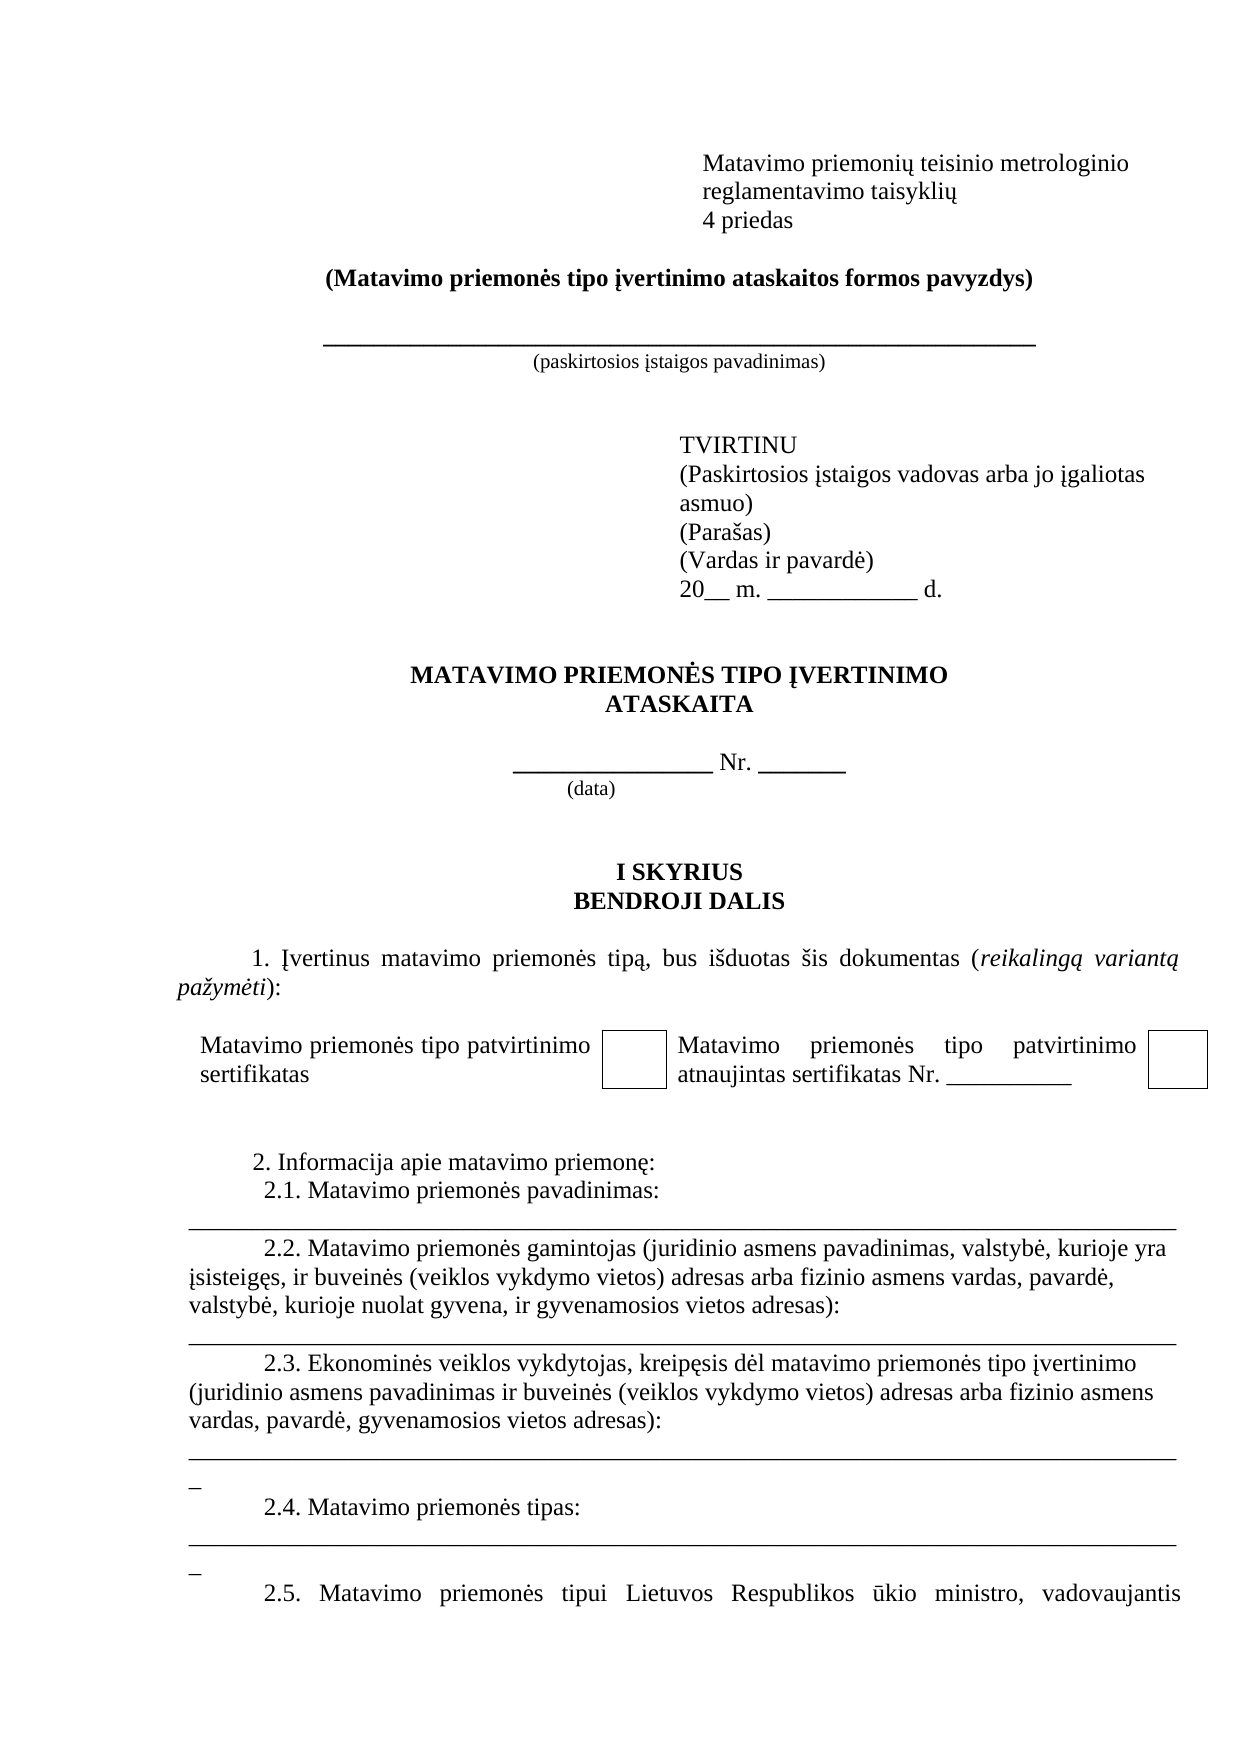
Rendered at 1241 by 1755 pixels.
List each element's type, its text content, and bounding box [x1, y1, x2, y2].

text (paskirtosios įstaigos pavadinimas) [177, 349, 1181, 373]
text (Paskirtosios įstaigos vadovas arba jo įgaliotas asmuo) [679, 459, 1181, 517]
table_cell 2.4. Matavimo priemonės tipas: ________________________________________________________________________________ [177, 1492, 1192, 1578]
table_header Matavimo priemonės tipo patvirtinimo sertifikatas [189, 1030, 602, 1088]
text _________________________________________________________ [177, 320, 1181, 349]
text 4 priedas [702, 205, 1181, 234]
text ATASKAITA [177, 689, 1181, 718]
table_cell 2.2. Matavimo priemonės gamintojas (juridinio asmens pavadinimas, valstybė, kurioje yra įsisteigęs, ir buveinės (veiklos vykdymo vietos) adresas arba fizinio asmens vardas, pavardė, valstybė, kurioje nuolat gyvena, ir gyvenamosios vietos adresas): _______________________________________________________________________________ [177, 1233, 1192, 1348]
text (Parašas) [679, 517, 1181, 545]
table_header 2.1. Matavimo priemonės pavadinimas: _______________________________________________________________________________ [177, 1175, 1192, 1233]
text TVIRTINU [679, 430, 1181, 459]
text reglamentavimo taisyklių [702, 176, 1181, 205]
text I SKYRIUS [177, 857, 1181, 886]
table_cell 2.3. Ekonominės veiklos vykdytojas, kreipęsis dėl matavimo priemonės tipo įvertinimo (juridinio asmens pavadinimas ir buveinės (veiklos vykdymo vietos) adresas arba fizinio asmens vardas, pavardė, gyvenamosios vietos adresas): ________________________________________________________________________________ [177, 1348, 1192, 1492]
text (Matavimo priemonės tipo įvertinimo ataskaitos formos pavyzdys) [177, 263, 1181, 291]
text 2. Informacija apie matavimo priemonę: [177, 1147, 1181, 1175]
text MATAVIMO PRIEMONĖS TIPO ĮVERTINIMO [177, 660, 1181, 689]
text 1. Įvertinus matavimo priemonės tipą, bus išduotas šis dokumentas (reikalingą variantą pažymėti): [177, 943, 1181, 1001]
text (Vardas ir pavardė) [679, 545, 1181, 574]
text Matavimo priemonių teisinio metrologinio [702, 148, 1181, 176]
table_header [603, 1031, 666, 1088]
text 20__ m. ____________ d. [679, 574, 1181, 603]
text ________________ Nr. _______ [177, 747, 1181, 775]
table_cell 2.5. Matavimo priemonės tipui Lietuvos Respublikos ūkio ministro, vadovaujantis [177, 1578, 1192, 1607]
text BENDROJI DALIS [177, 886, 1181, 914]
table_header Matavimo priemonės tipo patvirtinimo atnaujintas sertifikatas Nr. __________ [667, 1030, 1148, 1088]
table_header [1149, 1031, 1207, 1088]
text (data) [177, 775, 1181, 799]
